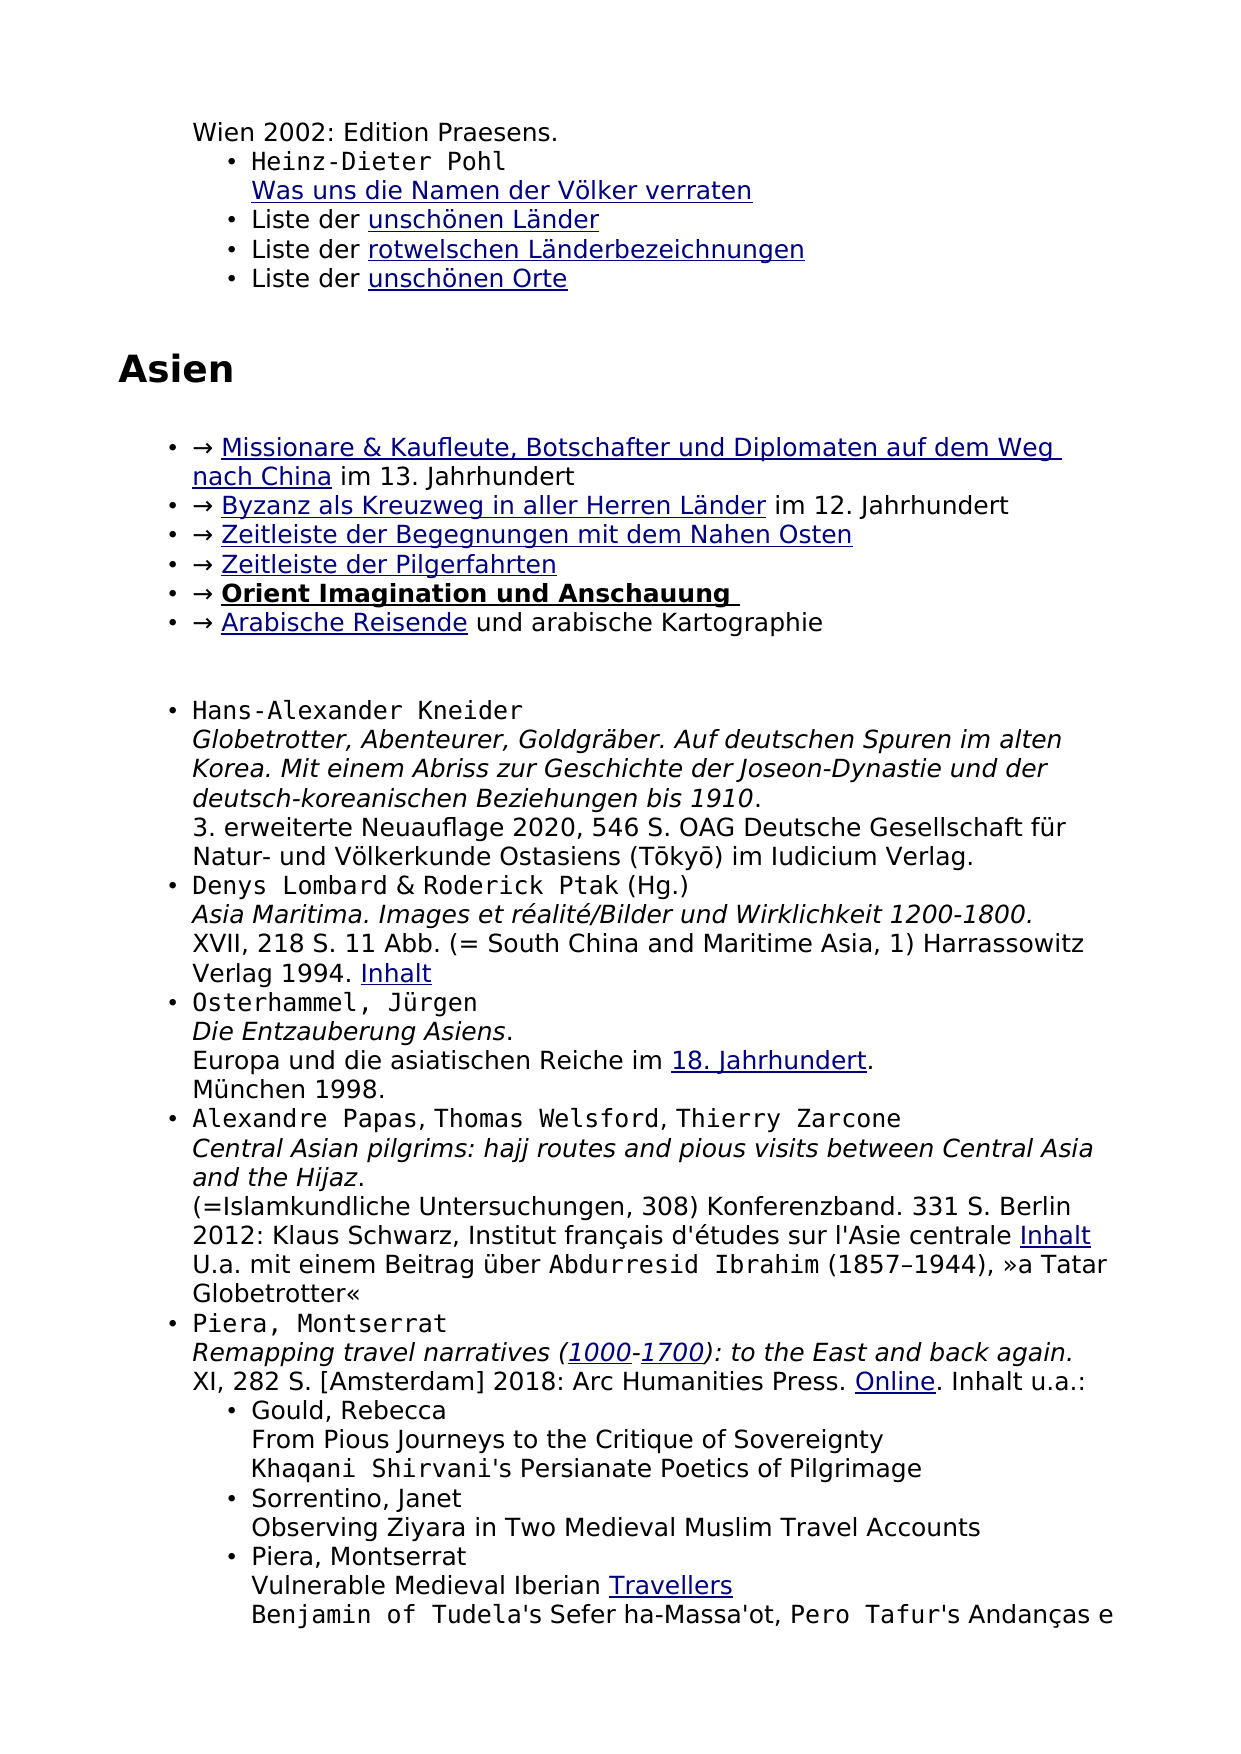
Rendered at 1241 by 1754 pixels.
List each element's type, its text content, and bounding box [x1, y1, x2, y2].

list Liste der rotwelschen Länderbezeichnungen [236, 235, 1122, 264]
list → Orient Imagination und Anschauung [177, 579, 1122, 608]
list Wien 2002: Edition Praesens. [177, 118, 1122, 147]
list → Byzanz als Kreuzweg in aller Herren Länder im 12. Jahrhundert [177, 492, 1122, 521]
list Alexandre Papas, Thomas Welsford, Thierry Zarcone Central Asian pilgrims: hajj routes and pious visits between Central Asia and the Hijaz. (=Islamkundliche Untersuchungen, 308) Konferenzband. 331 S. Berlin 2012: Klaus Schwarz, Institut français d'études sur l'Asie centrale Inhalt U.a. mit einem Beitrag über Abdurresid Ibrahim (1857–1944), »a Tatar Globetrotter« [177, 1105, 1122, 1309]
list Gould, Rebecca From Pious Journeys to the Critique of Sovereignty Khaqani Shirvani's Persianate Poetics of Pilgrimage [236, 1396, 1122, 1484]
list Piera, Montserrat Vulnerable Medieval Iberian Travellers Benjamin of Tudela's Sefer ha-Massa'ot, Pero Tafur's Andanças e [236, 1542, 1122, 1630]
list Piera, Montserrat Remapping travel narratives (1000-1700): to the East and back again. XI, 282 S. [Amsterdam] 2018: Arc Humanities Press. Online. Inhalt u.a.: [177, 1309, 1122, 1396]
list → Arabische Reisende und arabische Kartographie [177, 608, 1122, 637]
list Liste der unschönen Länder [236, 206, 1122, 235]
list Hans-Alexander Kneider Globetrotter, Abenteurer, Goldgräber. Auf deutschen Spuren im alten Korea. Mit einem Abriss zur Geschichte der Joseon-Dynastie und der deutsch-koreanischen Beziehungen bis 1910. 3. erweiterte Neuauflage 2020, 546 S. OAG Deutsche Gesellschaft für Natur- und Völkerkunde Ostasiens (Tōkyō) im Iudicium Verlag. [177, 696, 1122, 871]
list Heinz-Dieter Pohl Was uns die Namen der Völker verraten [236, 147, 1122, 206]
list Denys Lombard & Roderick Ptak (Hg.) Asia Maritima. Images et réalité/Bilder und Wirklichkeit 1200-1800. XVII, 218 S. 11 Abb. (= South China and Maritime Asia, 1) Harrassowitz Verlag 1994. Inhalt [177, 871, 1122, 988]
list Liste der unschönen Orte [236, 264, 1122, 293]
list Osterhammel, Jürgen Die Entzauberung Asiens. Europa und die asiatischen Reiche im 18. Jahrhundert. München 1998. [177, 988, 1122, 1105]
subtitle Asien [118, 348, 1122, 391]
list → Missionare & Kaufleute, Botschafter und Diplomaten auf dem Weg nach China im 13. Jahrhundert [177, 433, 1122, 492]
list → Zeitleiste der Begegnungen mit dem Nahen Osten [177, 521, 1122, 550]
list → Zeitleiste der Pilgerfahrten [177, 550, 1122, 579]
list Sorrentino, Janet Observing Ziyara in Two Medieval Muslim Travel Accounts [236, 1484, 1122, 1542]
